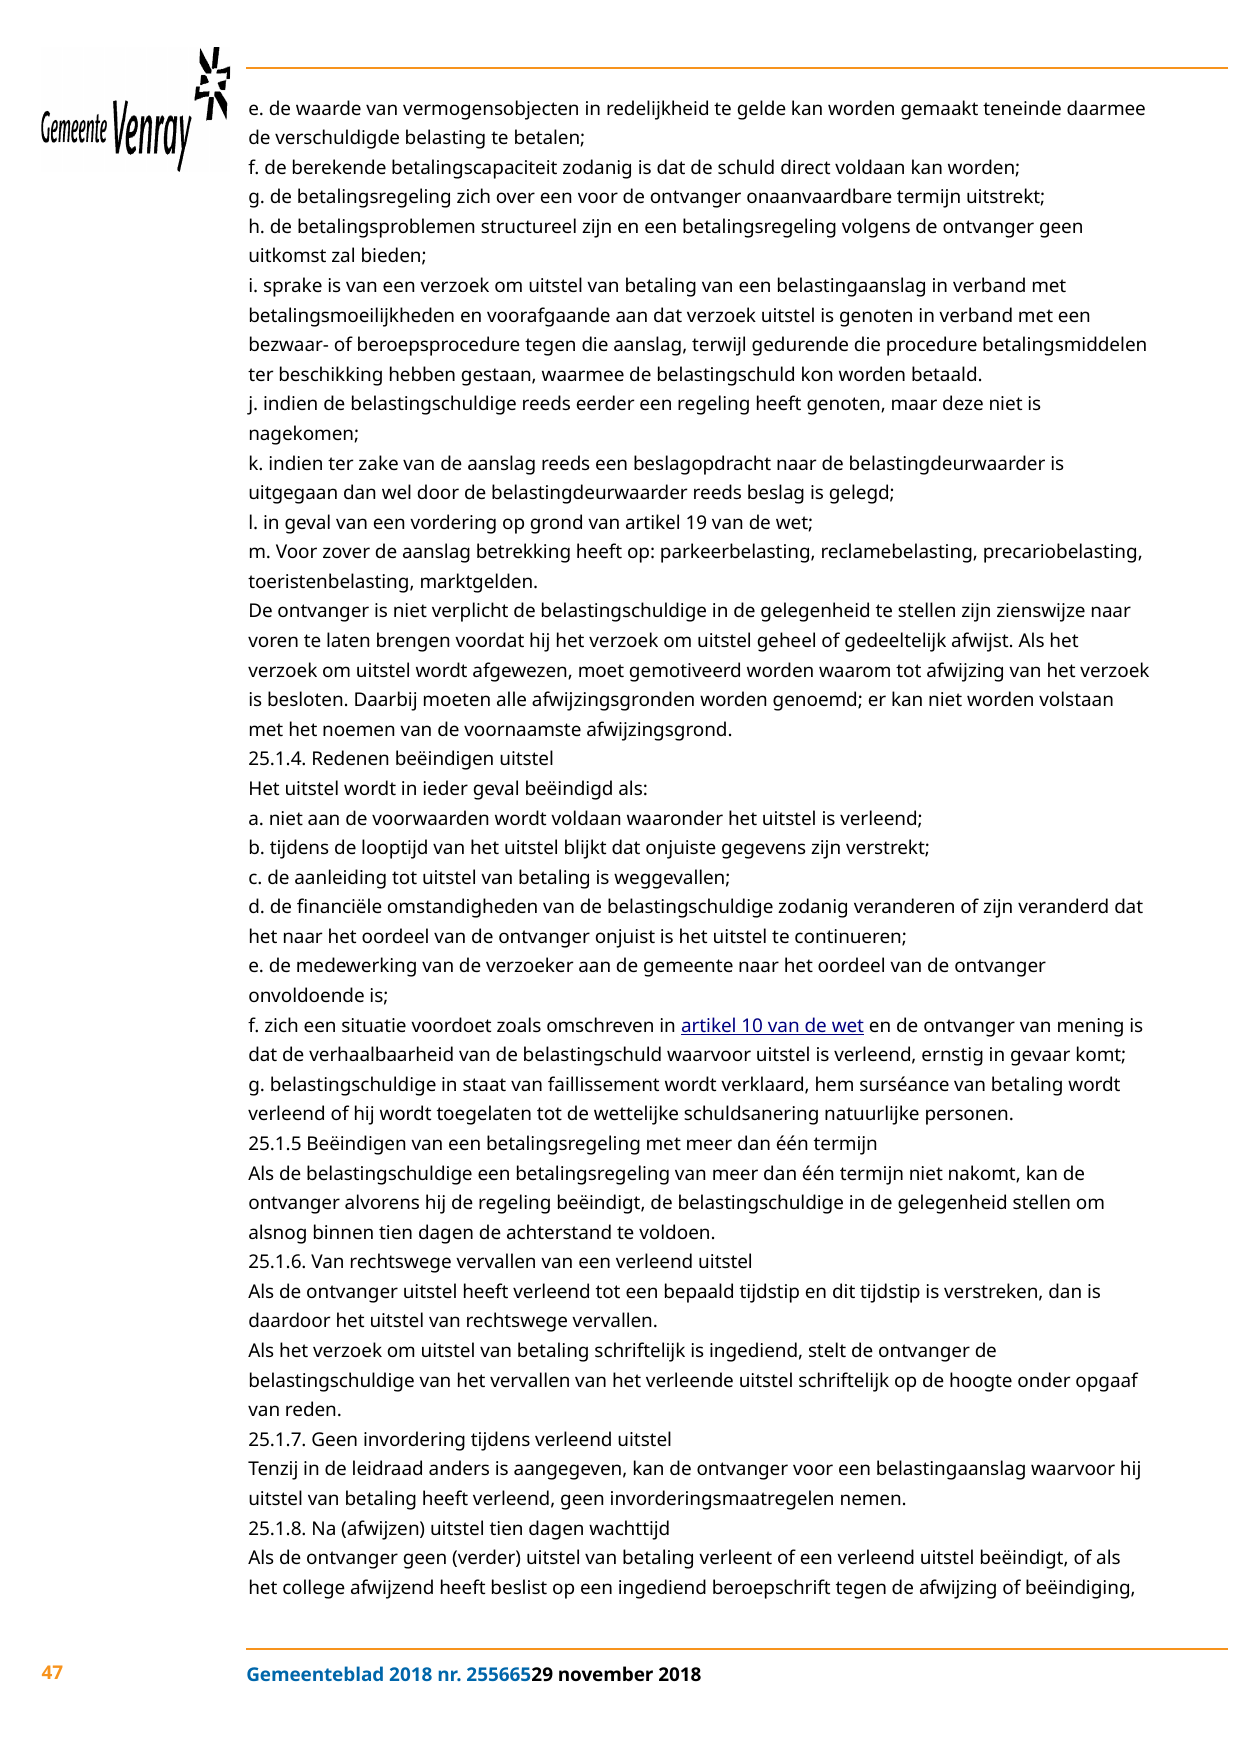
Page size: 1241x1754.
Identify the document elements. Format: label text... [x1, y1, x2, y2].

text j. indien de belastingschuldige reeds eerder een regeling heeft genoten, maar deze niet is nagekomen; [248, 391, 1152, 446]
text Het uitstel wordt in ieder geval beëindigd als: [248, 775, 1152, 801]
text b. tijdens de looptijd van het uitstel blijkt dat onjuiste gegevens zijn verstrekt; [248, 834, 1152, 860]
text h. de betalingsproblemen structureel zijn en een betalingsregeling volgens de ontvanger geen uitkomst zal bieden; [248, 213, 1152, 268]
text i. sprake is van een verzoek om uitstel van betaling van een belastingaanslag in verband met betalingsmoeilijkheden en voorafgaande aan dat verzoek uitstel is genoten in verband met een bezwaar- of beroepsprocedure tegen die aanslag, terwijl gedurende die procedure betalingsmiddelen ter beschikking hebben gestaan, waarmee de belastingschuld kon worden betaald. [248, 272, 1152, 387]
text Als de ontvanger uitstel heeft verleend tot een bepaald tijdstip en dit tijdstip is verstreken, dan is daardoor het uitstel van rechtswege vervallen. [248, 1278, 1152, 1333]
text k. indien ter zake van de aanslag reeds een beslagopdracht naar de belastingdeurwaarder is uitgegaan dan wel door de belastingdeurwaarder reeds beslag is gelegd; [248, 450, 1152, 505]
text Tenzij in de leidraad anders is aangegeven, kan de ontvanger voor een belastingaanslag waarvoor hij uitstel van betaling heeft verleend, geen invorderingsmaatregelen nemen. [248, 1456, 1152, 1511]
text e. de medewerking van de verzoeker aan de gemeente naar het oordeel van de ontvanger onvoldoende is; [248, 953, 1152, 1008]
text a. niet aan de voorwaarden wordt voldaan waaronder het uitstel is verleend; [248, 805, 1152, 831]
text De ontvanger is niet verplicht de belastingschuldige in de gelegenheid te stellen zijn zienswijze naar voren te laten brengen voordat hij het verzoek om uitstel geheel of gedeeltelijk afwijst. Als het verzoek om uitstel wordt afgewezen, moet gemotiveerd worden waarom tot afwijzing van het verzoek is besloten. Daarbij moeten alle afwijzingsgronden worden genoemd; er kan niet worden volstaan met het noemen van de voornaamste afwijzingsgrond. [248, 598, 1152, 742]
text g. belastingschuldige in staat van faillissement wordt verklaard, hem surséance van betaling wordt verleend of hij wordt toegelaten tot de wettelijke schuldsanering natuurlijke personen. [248, 1071, 1152, 1126]
text 25.1.6. Van rechtswege vervallen van een verleend uitstel [248, 1248, 1152, 1274]
text Als de belastingschuldige een betalingsregeling van meer dan één termijn niet nakomt, kan de ontvanger alvorens hij de regeling beëindigt, de belastingschuldige in de gelegenheid stellen om alsnog binnen tien dagen de achterstand te voldoen. [248, 1160, 1152, 1245]
text c. de aanleiding tot uitstel van betaling is weggevallen; [248, 864, 1152, 890]
text l. in geval van een vordering op grond van artikel 19 van de wet; [248, 509, 1152, 535]
text d. de financiële omstandigheden van de belastingschuldige zodanig veranderen of zijn veranderd dat het naar het oordeel van de ontvanger onjuist is het uitstel te continueren; [248, 893, 1152, 949]
text f. de berekende betalingscapaciteit zodanig is dat de schuld direct voldaan kan worden; [248, 154, 1152, 180]
text g. de betalingsregeling zich over een voor de ontvanger onaanvaardbare termijn uitstrekt; [248, 183, 1152, 209]
text 25.1.8. Na (afwijzen) uitstel tien dagen wachttijd [248, 1515, 1152, 1541]
picture [41, 47, 231, 172]
text Als het verzoek om uitstel van betaling schriftelijk is ingediend, stelt de ontvanger de belastingschuldige van het vervallen van het verleende uitstel schriftelijk op de hoogte onder opgaaf van reden. [248, 1337, 1152, 1422]
text m. Voor zover de aanslag betrekking heeft op: parkeerbelasting, reclamebelasting, precariobelasting, toeristenbelasting, marktgelden. [248, 538, 1152, 594]
text 25.1.4. Redenen beëindigen uitstel [248, 746, 1152, 771]
text f. zich een situatie voordoet zoals omschreven in artikel 10 van de wet en de ontvanger van mening is dat de verhaalbaarheid van de belastingschuld waarvoor uitstel is verleend, ernstig in gevaar komt; [248, 1012, 1152, 1067]
text 25.1.5 Beëindigen van een betalingsregeling met meer dan één termijn [248, 1130, 1152, 1156]
text e. de waarde van vermogensobjecten in redelijkheid te gelde kan worden gemaakt teneinde daarmee de verschuldigde belasting te betalen; [248, 95, 1152, 150]
text 25.1.7. Geen invordering tijdens verleend uitstel [248, 1426, 1152, 1452]
text Als de ontvanger geen (verder) uitstel van betaling verleent of een verleend uitstel beëindigt, of als het college afwijzend heeft beslist op een ingediend beroepschrift tegen de afwijzing of beëindiging, [248, 1544, 1152, 1600]
